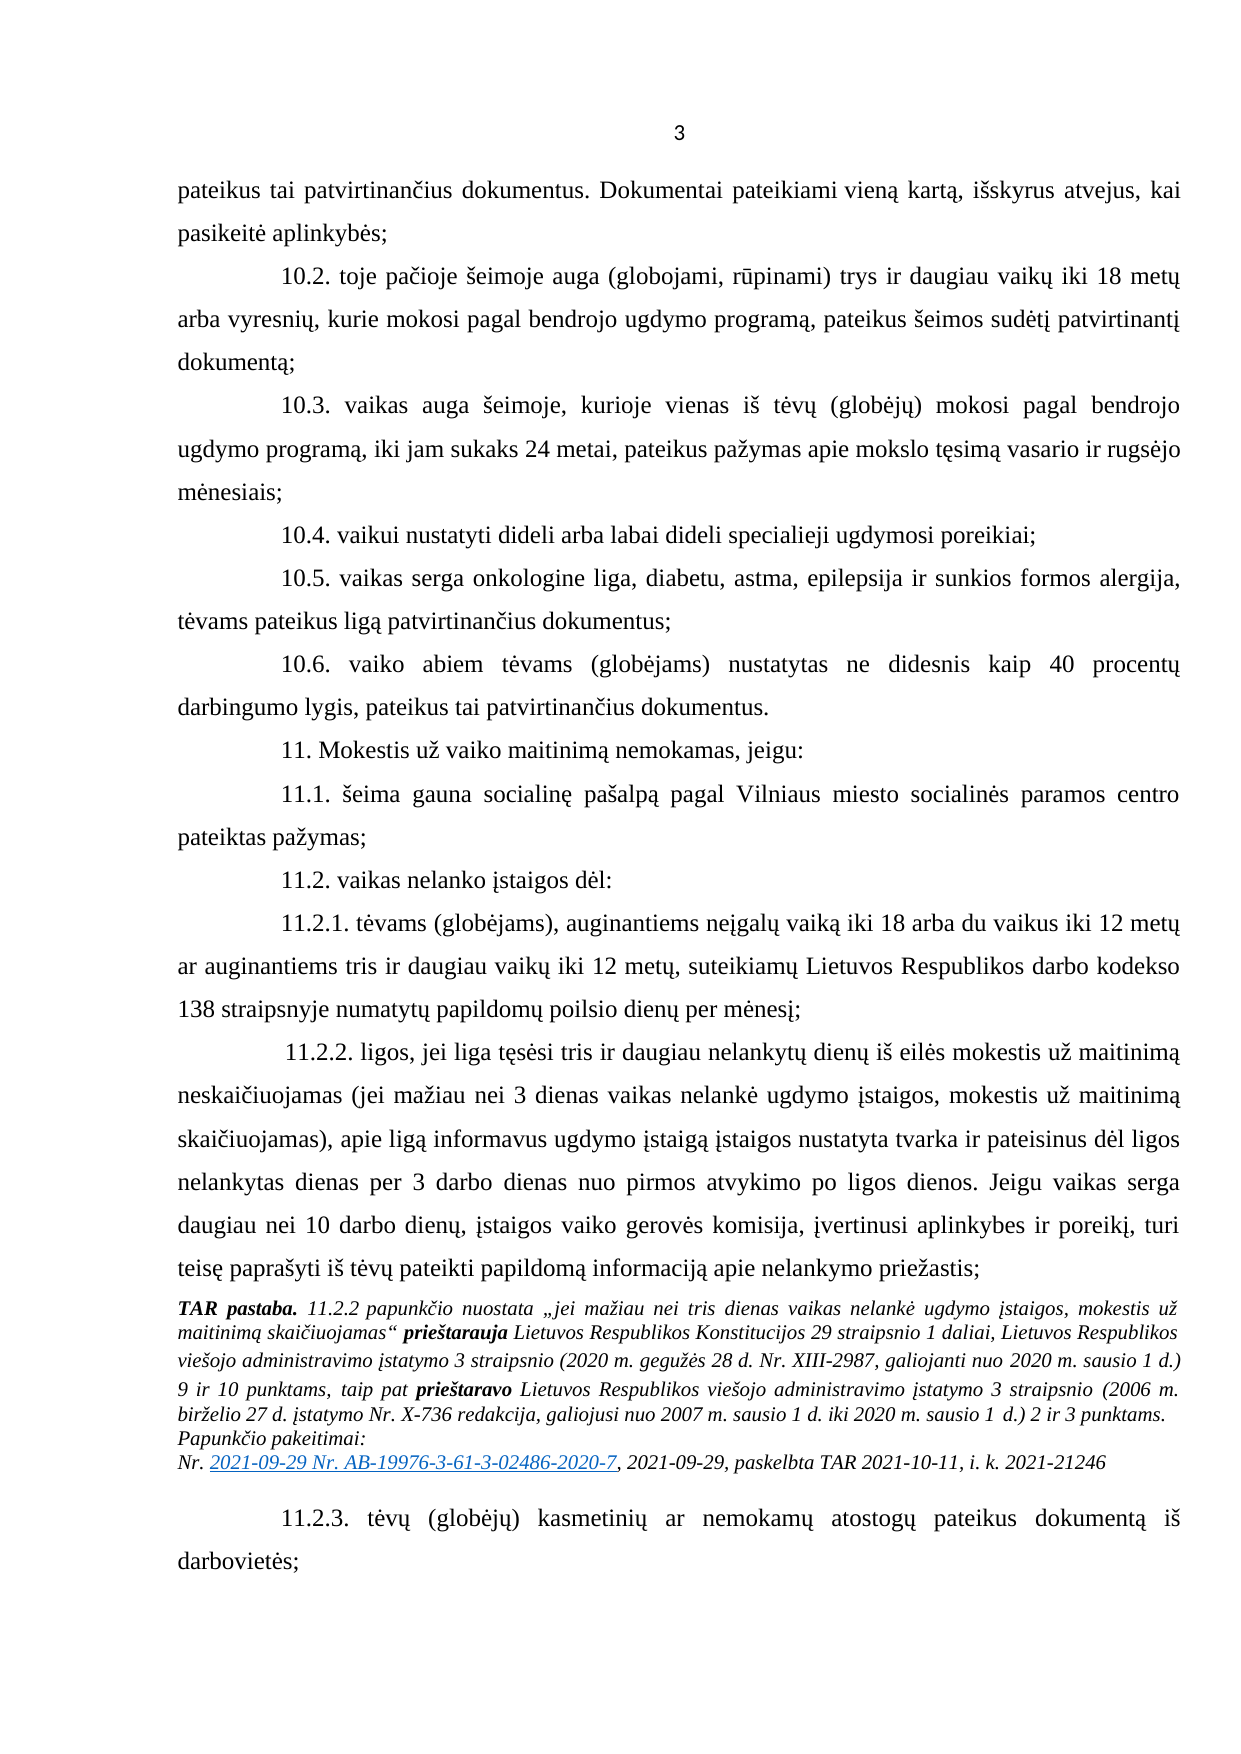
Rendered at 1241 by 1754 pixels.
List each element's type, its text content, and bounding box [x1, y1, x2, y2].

text 11.2.1. tėvams (globėjams), auginantiems neįgalų vaiką iki 18 arba du vaikus iki 12 metų ar auginantiems tris ir daugiau vaikų iki 12 metų, suteikiamų Lietuvos Respublikos darbo kodekso 138 straipsnyje numatytų papildomų poilsio dienų per mėnesį; [177, 908, 1181, 1023]
text Nr. 2021-09-29 Nr. AB-19976-3-61-3-02486-2020-7, 2021-09-29, paskelbta TAR 2021-10-11, i. k. 2021-21246 [177, 1450, 1181, 1474]
text pateikus tai patvirtinančius dokumentus. Dokumentai pateikiami vieną kartą, išskyrus atvejus, kai pasikeitė aplinkybės; [177, 175, 1181, 247]
text Papunkčio pakeitimai: [177, 1426, 1181, 1450]
text TAR pastaba. 11.2.2 papunkčio nuostata „jei mažiau nei tris dienas vaikas nelankė ugdymo įstaigos, mokestis už maitinimą skaičiuojamas“ prieštarauja Lietuvos Respublikos Konstitucijos 29 straipsnio 1 daliai, Lietuvos Respublikos viešojo administravimo įstatymo 3 straipsnio (2020 m. gegužės 28 d. Nr. XIII-2987, galiojanti nuo 2020 m. sausio 1 d.) 9 ir 10 punktams, taip pat prieštaravo Lietuvos Respublikos viešojo administravimo įstatymo 3 straipsnio (2006 m. birželio 27 d. įstatymo Nr. X-736 redakcija, galiojusi nuo 2007 m. sausio 1 d. iki 2020 m. sausio 1 d.) 2 ir 3 punktams. [177, 1296, 1181, 1426]
text 10.6. vaiko abiem tėvams (globėjams) nustatytas ne didesnis kaip 40 procentų darbingumo lygis, pateikus tai patvirtinančius dokumentus. [177, 649, 1181, 721]
text 10.4. vaikui nustatyti dideli arba labai dideli specialieji ugdymosi poreikiai; [177, 520, 1181, 549]
text 11.2. vaikas nelanko įstaigos dėl: [177, 865, 1181, 894]
text 11.2.2. ligos, jei liga tęsėsi tris ir daugiau nelankytų dienų iš eilės mokestis už maitinimą neskaičiuojamas (jei mažiau nei 3 dienas vaikas nelankė ugdymo įstaigos, mokestis už maitinimą skaičiuojamas), apie ligą informavus ugdymo įstaigą įstaigos nustatyta tvarka ir pateisinus dėl ligos nelankytas dienas per 3 darbo dienas nuo pirmos atvykimo po ligos dienos. Jeigu vaikas serga daugiau nei 10 darbo dienų, įstaigos vaiko gerovės komisija, įvertinusi aplinkybes ir poreikį, turi teisę paprašyti iš tėvų pateikti papildomą informaciją apie nelankymo priežastis; [177, 1037, 1181, 1282]
text 11.2.3. tėvų (globėjų) kasmetinių ar nemokamų atostogų pateikus dokumentą iš darbovietės; [177, 1503, 1181, 1574]
text 11. Mokestis už vaiko maitinimą nemokamas, jeigu: [177, 736, 1181, 764]
text 11.1. šeima gauna socialinę pašalpą pagal Vilniaus miesto socialinės paramos centro pateiktas pažymas; [177, 779, 1181, 851]
text 10.3. vaikas auga šeimoje, kurioje vienas iš tėvų (globėjų) mokosi pagal bendrojo ugdymo programą, iki jam sukaks 24 metai, pateikus pažymas apie mokslo tęsimą vasario ir rugsėjo mėnesiais; [177, 391, 1181, 506]
text 10.2. toje pačioje šeimoje auga (globojami, rūpinami) trys ir daugiau vaikų iki 18 metų arba vyresnių, kurie mokosi pagal bendrojo ugdymo programą, pateikus šeimos sudėtį patvirtinantį dokumentą; [177, 261, 1181, 376]
text 10.5. vaikas serga onkologine liga, diabetu, astma, epilepsija ir sunkios formos alergija, tėvams pateikus ligą patvirtinančius dokumentus; [177, 563, 1181, 635]
